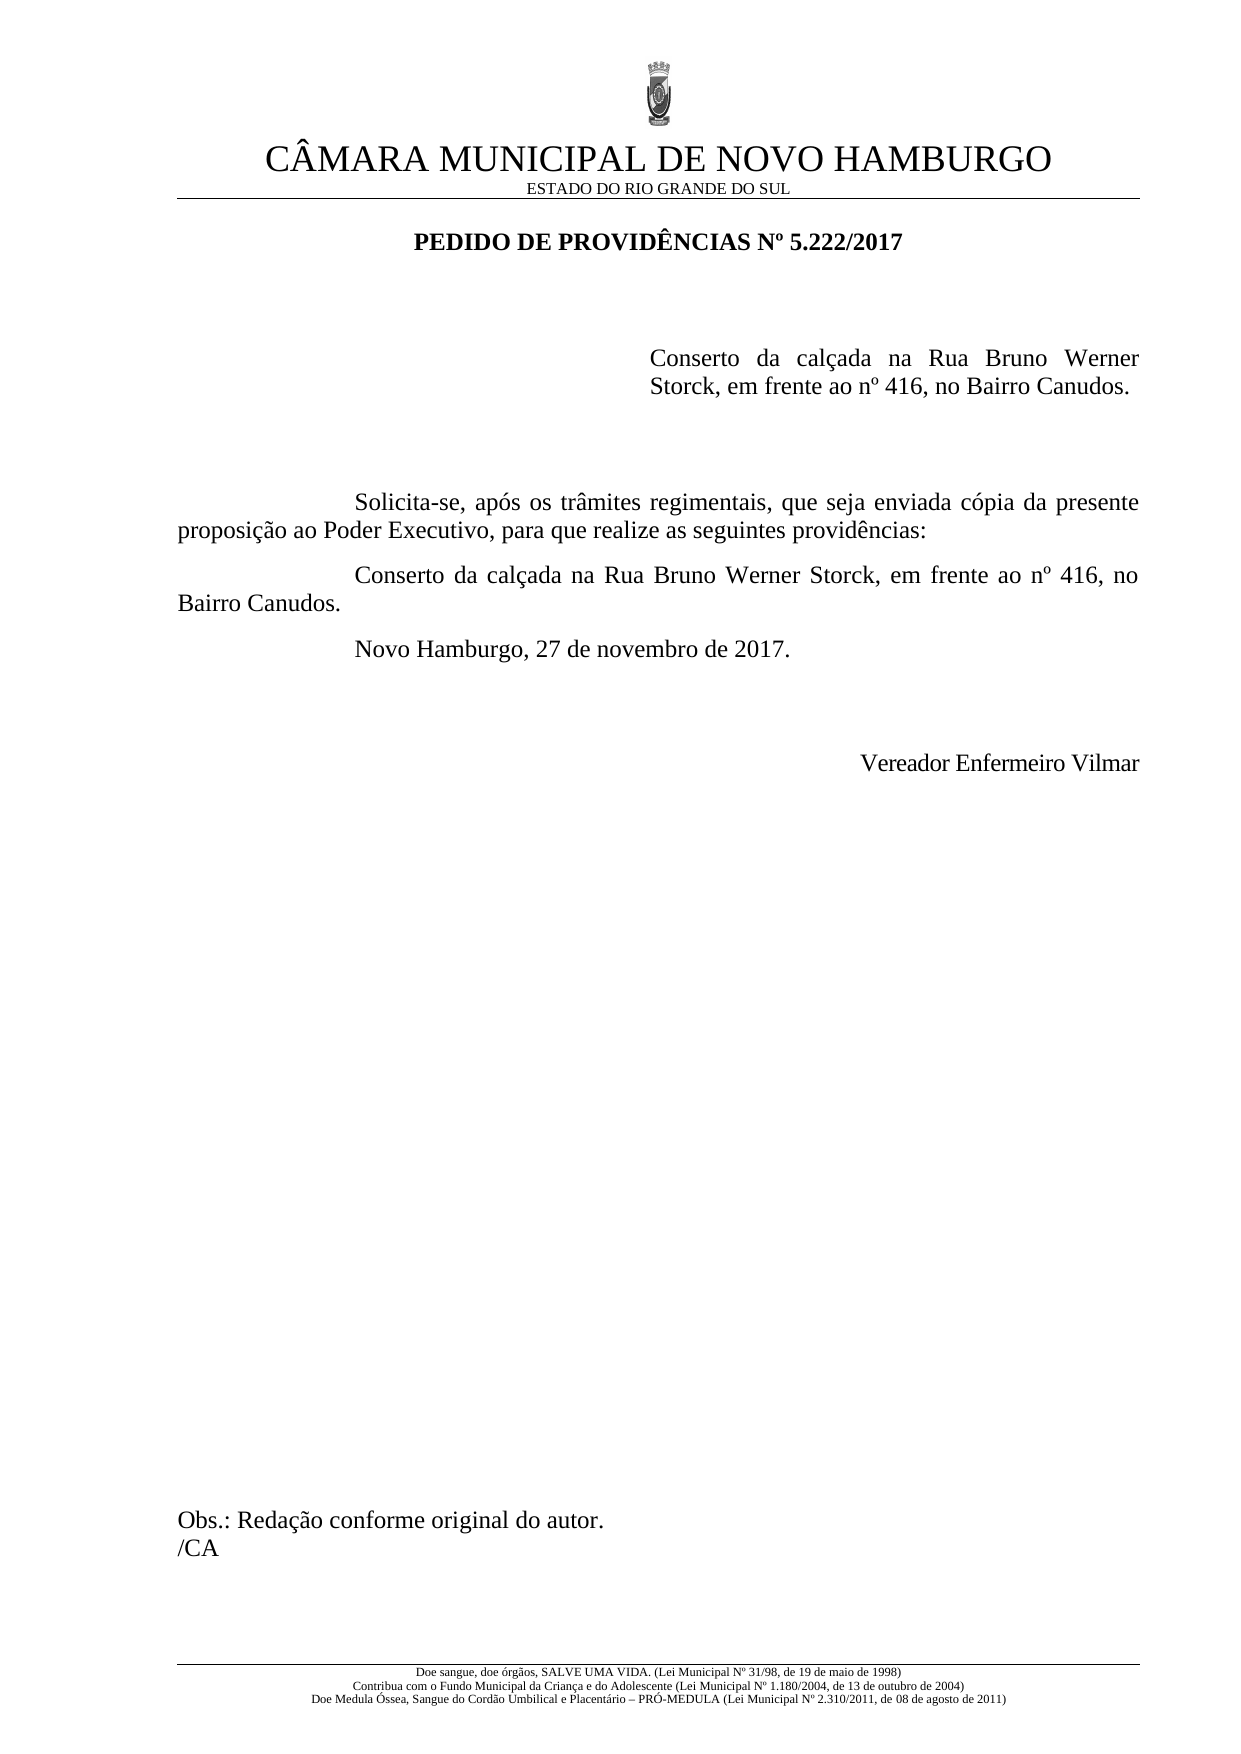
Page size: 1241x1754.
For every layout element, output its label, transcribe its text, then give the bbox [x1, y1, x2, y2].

text Obs.: Redação conforme original do autor. [177, 1506, 1140, 1534]
text Conserto da calçada na Rua Bruno Werner Storck, em frente ao nº 416, no Bairro Canudos. [649, 344, 1140, 400]
text Conserto da calçada na Rua Bruno Werner Storck, em frente ao nº 416, no Bairro Canudos. [177, 562, 1140, 617]
text /CA [177, 1534, 1140, 1561]
text Vereador Enfermeiro Vilmar [177, 749, 1140, 777]
text Novo Hamburgo, 27 de novembro de 2017. [177, 635, 1140, 662]
text PEDIDO DE PROVIDÊNCIAS Nº 5.222/2017 [177, 228, 1140, 256]
text Solicita-se, após os trâmites regimentais, que seja enviada cópia da presente proposição ao Poder Executivo, para que realize as seguintes providências: [177, 488, 1140, 544]
